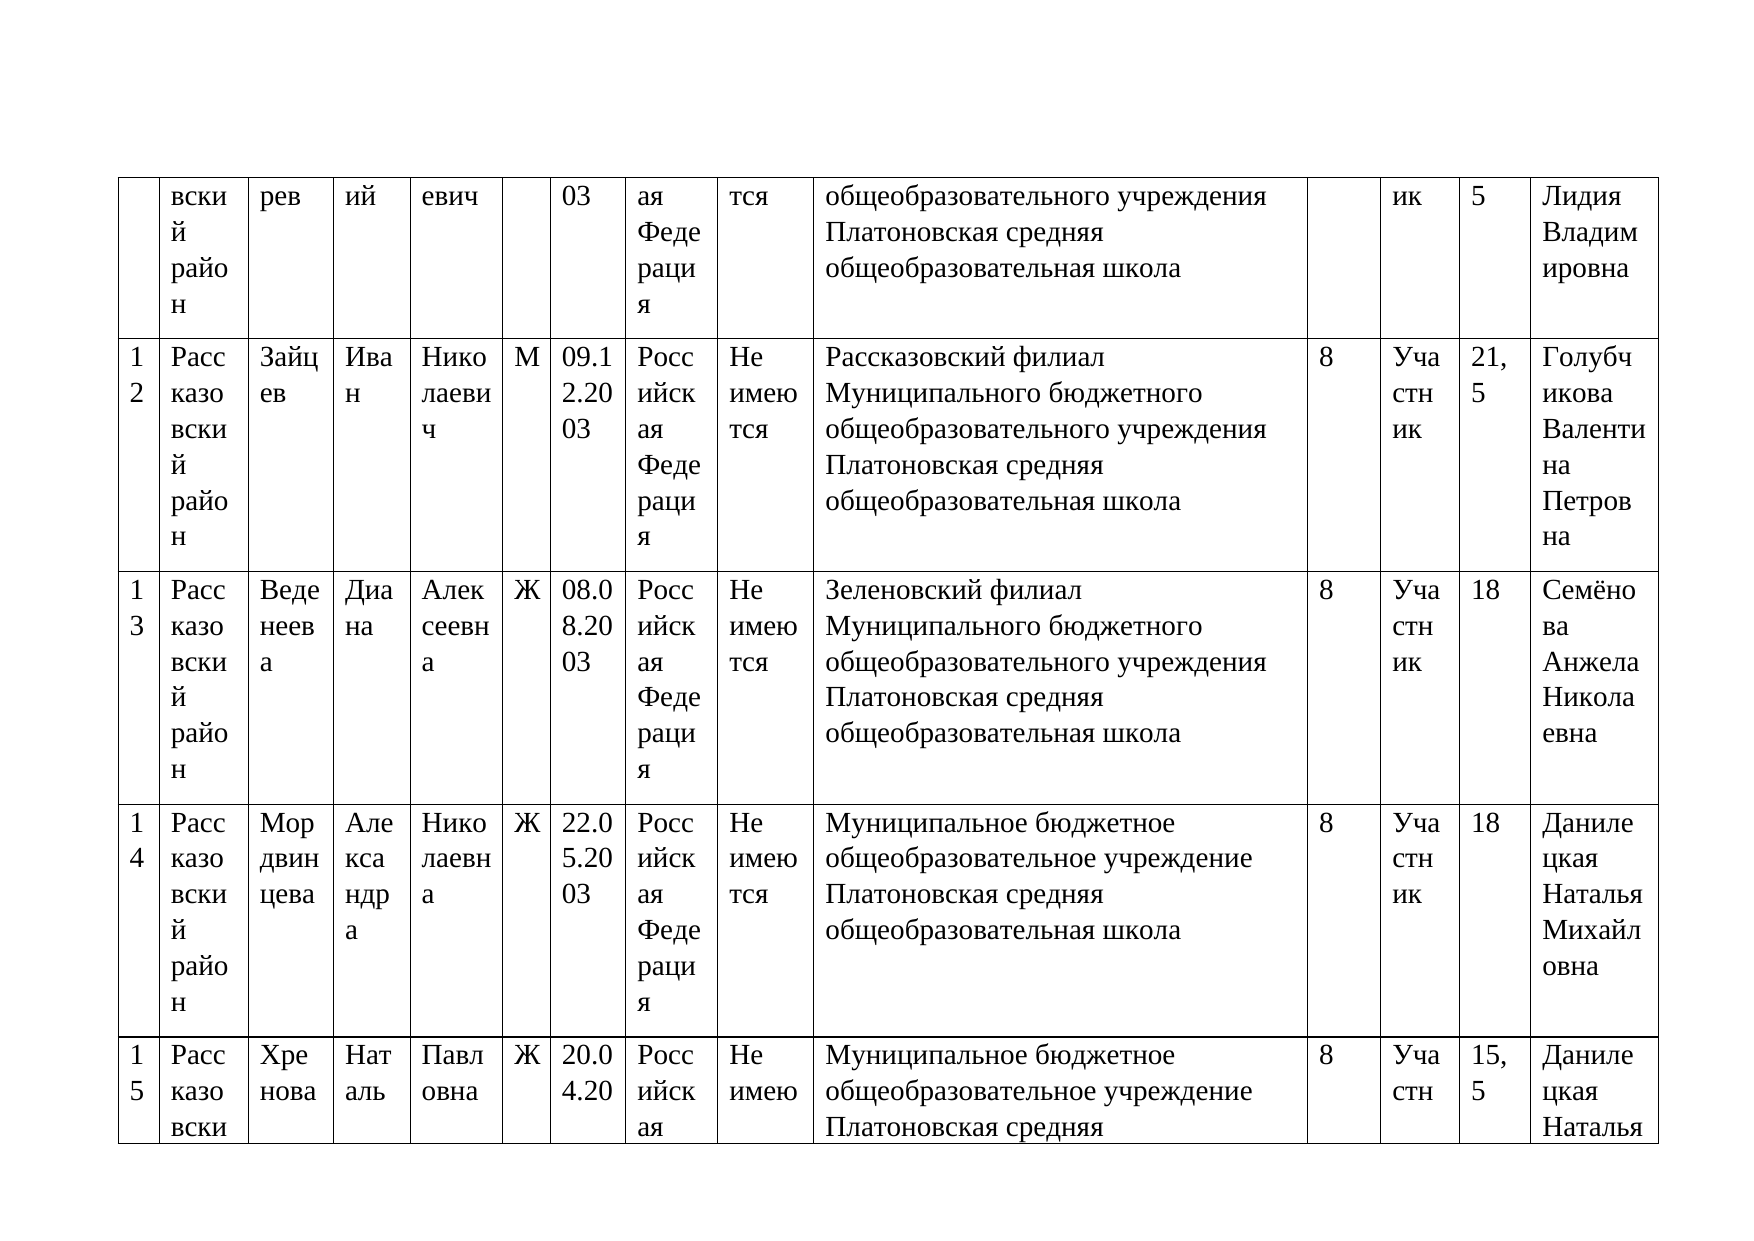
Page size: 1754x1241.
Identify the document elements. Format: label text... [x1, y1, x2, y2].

table_cell 13 [119, 572, 159, 804]
table_cell 15 [119, 1038, 159, 1143]
table_cell Веденеева [249, 572, 333, 804]
table_cell Зеленовский филиал Муниципального бюджетного общеобразовательного учреждения Платоновская средняя общеобразовательная школа [814, 572, 1307, 804]
table_cell Николаевич [411, 339, 502, 571]
table_cell 14 [119, 805, 159, 1036]
table_cell Российская Федерация [626, 805, 717, 1036]
table_cell тся [718, 178, 813, 338]
table_cell 22.05.2003 [551, 805, 625, 1036]
table_cell [119, 178, 159, 338]
table_cell 21,5 [1460, 339, 1530, 571]
table_cell Участн [1381, 1038, 1459, 1143]
table_cell 12 [119, 339, 159, 571]
table_cell Алексеевна [411, 572, 502, 804]
table_cell Участник [1381, 339, 1459, 571]
table_cell Наталь [334, 1038, 410, 1143]
table_cell Не имеются [718, 572, 813, 804]
table_cell Рассказовски [160, 1038, 248, 1143]
table_cell [1308, 178, 1380, 338]
table_cell Голубчикова Валентина Петровна [1531, 339, 1658, 571]
table_cell Российская Федерация [626, 339, 717, 571]
table_cell вский район [160, 178, 248, 338]
table_cell Данилецкая Наталья [1531, 1038, 1658, 1143]
table_cell Рассказовский филиал Муниципального бюджетного общеобразовательного учреждения Платоновская средняя общеобразовательная школа [814, 339, 1307, 571]
table_cell 20.04.20 [551, 1038, 625, 1143]
table_cell 09.12.2003 [551, 339, 625, 571]
table_cell Не имеются [718, 339, 813, 571]
table_cell 8 [1308, 1038, 1380, 1143]
table_cell Российская [626, 1038, 717, 1143]
table_cell Диана [334, 572, 410, 804]
table_cell Павловна [411, 1038, 502, 1143]
table_cell Лидия Владимировна [1531, 178, 1658, 338]
table_cell 8 [1308, 339, 1380, 571]
table_cell Муниципальное бюджетное общеобразовательное учреждение Платоновская средняя общеобразовательная школа [814, 805, 1307, 1036]
table_cell Ж [503, 572, 550, 804]
table_cell Участник [1381, 805, 1459, 1036]
table_cell 08.08.2003 [551, 572, 625, 804]
table_cell М [503, 339, 550, 571]
table_cell Зайцев [249, 339, 333, 571]
table_cell Рассказовский район [160, 339, 248, 571]
table_cell ик [1381, 178, 1459, 338]
table_cell Не имею [718, 1038, 813, 1143]
table_cell 18 [1460, 805, 1530, 1036]
table_cell ий [334, 178, 410, 338]
table_cell [503, 178, 550, 338]
table_cell Муниципальное бюджетное общеобразовательное учреждение Платоновская средняя [814, 1038, 1307, 1143]
table_cell Николаевна [411, 805, 502, 1036]
table_cell 03 [551, 178, 625, 338]
table_cell 8 [1308, 805, 1380, 1036]
table_cell 5 [1460, 178, 1530, 338]
table_cell Хренова [249, 1038, 333, 1143]
table_cell 8 [1308, 572, 1380, 804]
table_cell Рассказовский район [160, 805, 248, 1036]
table_cell евич [411, 178, 502, 338]
table_cell Ж [503, 805, 550, 1036]
table_cell Данилецкая Наталья Михайловна [1531, 805, 1658, 1036]
table_cell Александра [334, 805, 410, 1036]
table_cell Ж [503, 1038, 550, 1143]
table_cell рев [249, 178, 333, 338]
table_cell ая Федерация [626, 178, 717, 338]
table_cell общеобразовательного учреждения Платоновская средняя общеобразовательная школа [814, 178, 1307, 338]
table_cell Семёнова Анжела Николаевна [1531, 572, 1658, 804]
table_cell Не имеются [718, 805, 813, 1036]
table_cell Участник [1381, 572, 1459, 804]
table_cell 18 [1460, 572, 1530, 804]
table_cell Мордвинцева [249, 805, 333, 1036]
table_cell Иван [334, 339, 410, 571]
table_cell Рассказовский район [160, 572, 248, 804]
table_cell 15,5 [1460, 1038, 1530, 1143]
table_cell Российская Федерация [626, 572, 717, 804]
